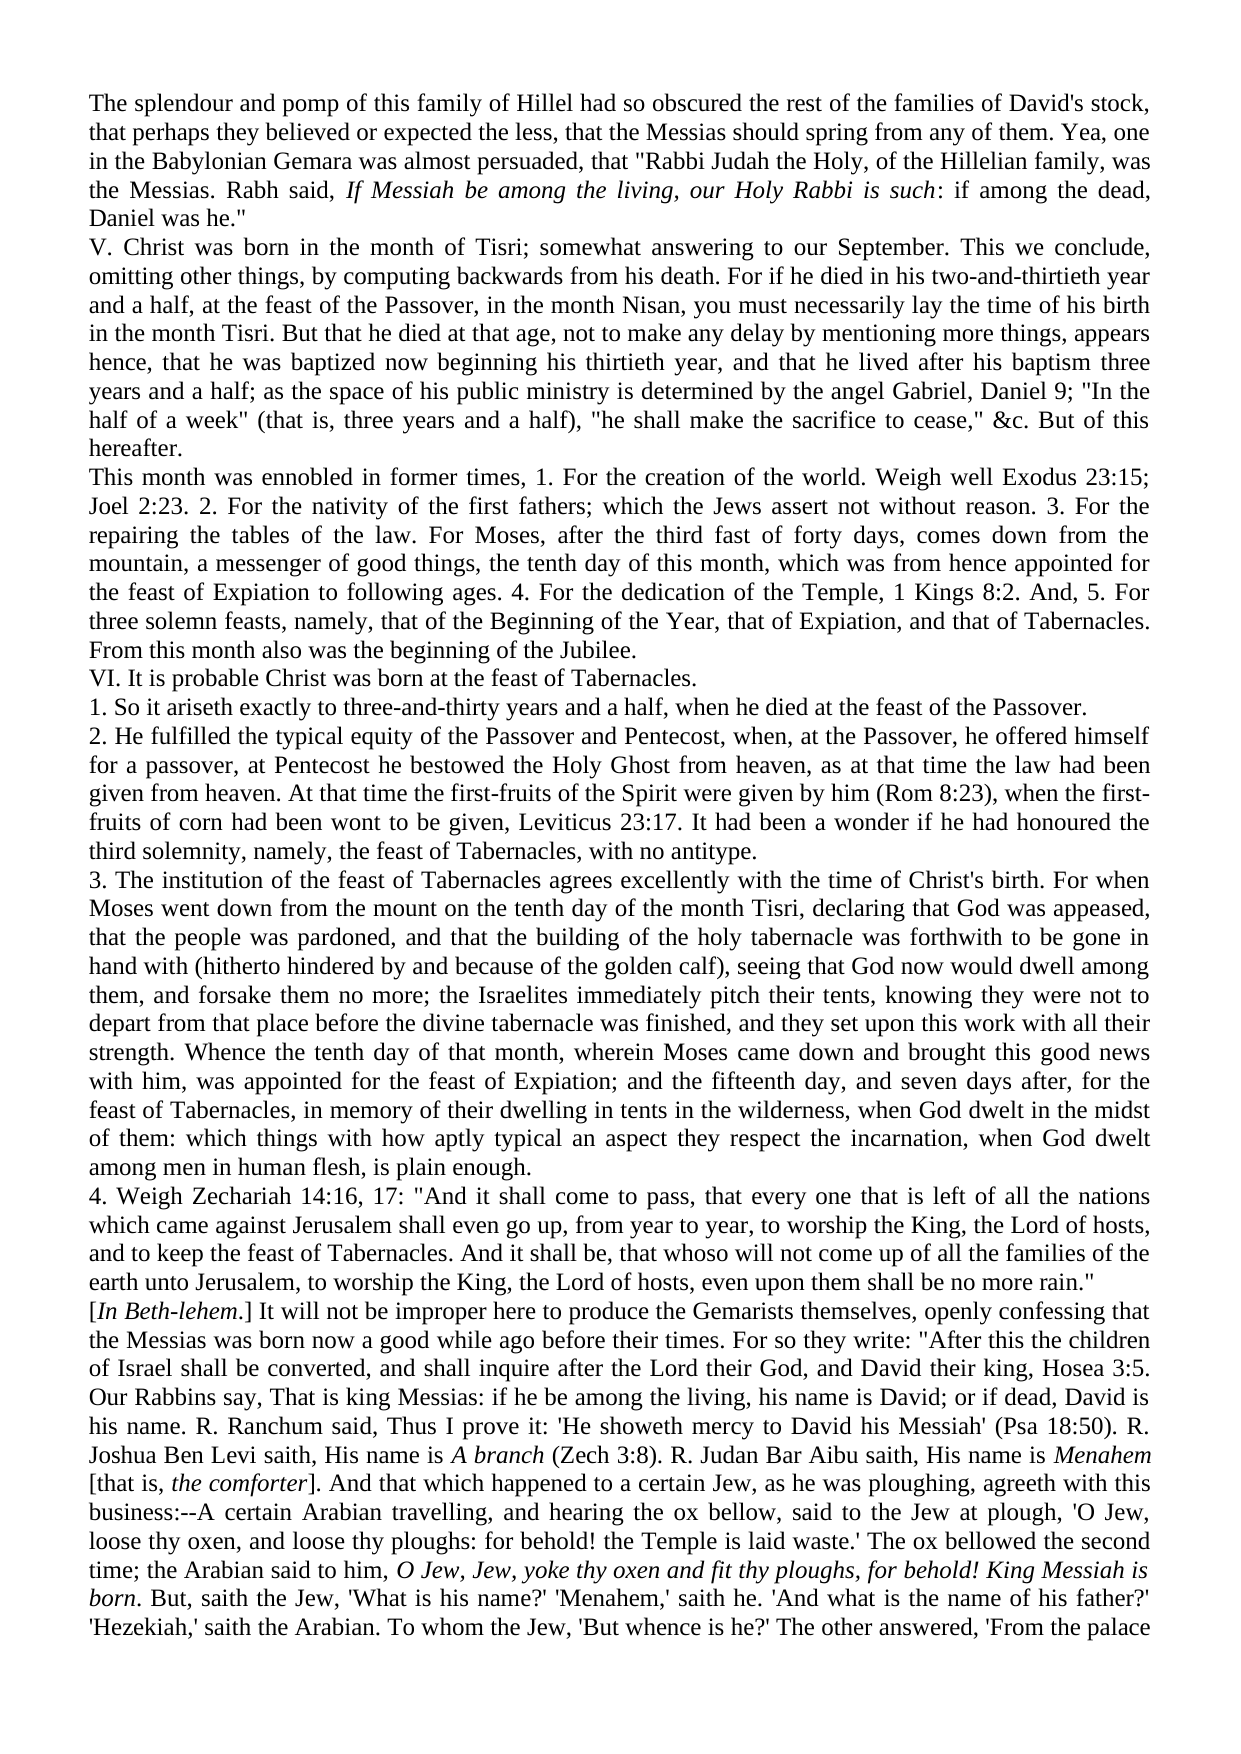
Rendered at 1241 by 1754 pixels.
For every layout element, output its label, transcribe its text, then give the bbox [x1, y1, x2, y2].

text 1. So it ariseth exactly to three-and-thirty years and a half, when he died at the feast of the Passover. [88, 692, 1152, 721]
text 2. He fulfilled the typical equity of the Passover and Pentecost, when, at the Passover, he offered himself for a passover, at Pentecost he bestowed the Holy Ghost from heaven, as at that time the law had been given from heaven. At that time the first-fruits of the Spirit were given by him (Rom 8:23), when the first-fruits of corn had been wont to be given, Leviticus 23:17. It had been a wonder if he had honoured the third solemnity, namely, the feast of Tabernacles, with no antitype. [88, 721, 1152, 865]
text 4. Weigh Zechariah 14:16, 17: "And it shall come to pass, that every one that is left of all the nations which came against Jerusalem shall even go up, from year to year, to worship the King, the Lord of hosts, and to keep the feast of Tabernacles. And it shall be, that whoso will not come up of all the families of the earth unto Jerusalem, to worship the King, the Lord of hosts, even upon them shall be no more rain." [88, 1181, 1152, 1296]
text VI. It is probable Christ was born at the feast of Tabernacles. [88, 663, 1152, 692]
text V. Christ was born in the month of Tisri; somewhat answering to our September. This we conclude, omitting other things, by computing backwards from his death. For if he died in his two-and-thirtieth year and a half, at the feast of the Passover, in the month Nisan, you must necessarily lay the time of his birth in the month Tisri. But that he died at that age, not to make any delay by mentioning more things, appears hence, that he was baptized now beginning his thirtieth year, and that he lived after his baptism three years and a half; as the space of his public ministry is determined by the angel Gabriel, Daniel 9; "In the half of a week" (that is, three years and a half), "he shall make the sacrifice to cease," &c. But of this hereafter. [88, 232, 1152, 462]
text This month was ennobled in former times, 1. For the creation of the world. Weigh well Exodus 23:15; Joel 2:23. 2. For the nativity of the first fathers; which the Jews assert not without reason. 3. For the repairing the tables of the law. For Moses, after the third fast of forty days, comes down from the mountain, a messenger of good things, the tenth day of this month, which was from hence appointed for the feast of Expiation to following ages. 4. For the dedication of the Temple, 1 Kings 8:2. And, 5. For three solemn feasts, namely, that of the Beginning of the Year, that of Expiation, and that of Tabernacles. From this month also was the beginning of the Jubilee. [88, 462, 1152, 663]
text The splendour and pomp of this family of Hillel had so obscured the rest of the families of David's stock, that perhaps they believed or expected the less, that the Messias should spring from any of them. Yea, one in the Babylonian Gemara was almost persuaded, that "Rabbi Judah the Holy, of the Hillelian family, was the Messias. Rabh said, If Messiah be among the living, our Holy Rabbi is such: if among the dead, Daniel was he." [88, 88, 1152, 232]
text [In Beth-lehem.] It will not be improper here to produce the Gemarists themselves, openly confessing that the Messias was born now a good while ago before their times. For so they write: "After this the children of Israel shall be converted, and shall inquire after the Lord their God, and David their king, Hosea 3:5. Our Rabbins say, That is king Messias: if he be among the living, his name is David; or if dead, David is his name. R. Ranchum said, Thus I prove it: 'He showeth mercy to David his Messiah' (Psa 18:50). R. Joshua Ben Levi saith, His name is A branch (Zech 3:8). R. Judan Bar Aibu saith, His name is Menahem [that is, the comforter]. And that which happened to a certain Jew, as he was ploughing, agreeth with this business:--A certain Arabian travelling, and hearing the ox bellow, said to the Jew at plough, 'O Jew, loose thy oxen, and loose thy ploughs: for behold! the Temple is laid waste.' The ox bellowed the second time; the Arabian said to him, O Jew, Jew, yoke thy oxen and fit thy ploughs, for behold! King Messiah is born. But, saith the Jew, 'What is his name?' 'Menahem,' saith he. 'And what is the name of his father?' 'Hezekiah,' saith the Arabian. To whom the Jew, 'But whence is he?' The other answered, 'From the palace [88, 1296, 1152, 1641]
text 3. The institution of the feast of Tabernacles agrees excellently with the time of Christ's birth. For when Moses went down from the mount on the tenth day of the month Tisri, declaring that God was appeased, that the people was pardoned, and that the building of the holy tabernacle was forthwith to be gone in hand with (hitherto hindered by and because of the golden calf), seeing that God now would dwell among them, and forsake them no more; the Israelites immediately pitch their tents, knowing they were not to depart from that place before the divine tabernacle was finished, and they set upon this work with all their strength. Whence the tenth day of that month, wherein Moses came down and brought this good news with him, was appointed for the feast of Expiation; and the fifteenth day, and seven days after, for the feast of Tabernacles, in memory of their dwelling in tents in the wilderness, when God dwelt in the midst of them: which things with how aptly typical an aspect they respect the incarnation, when God dwelt among men in human flesh, is plain enough. [88, 865, 1152, 1181]
